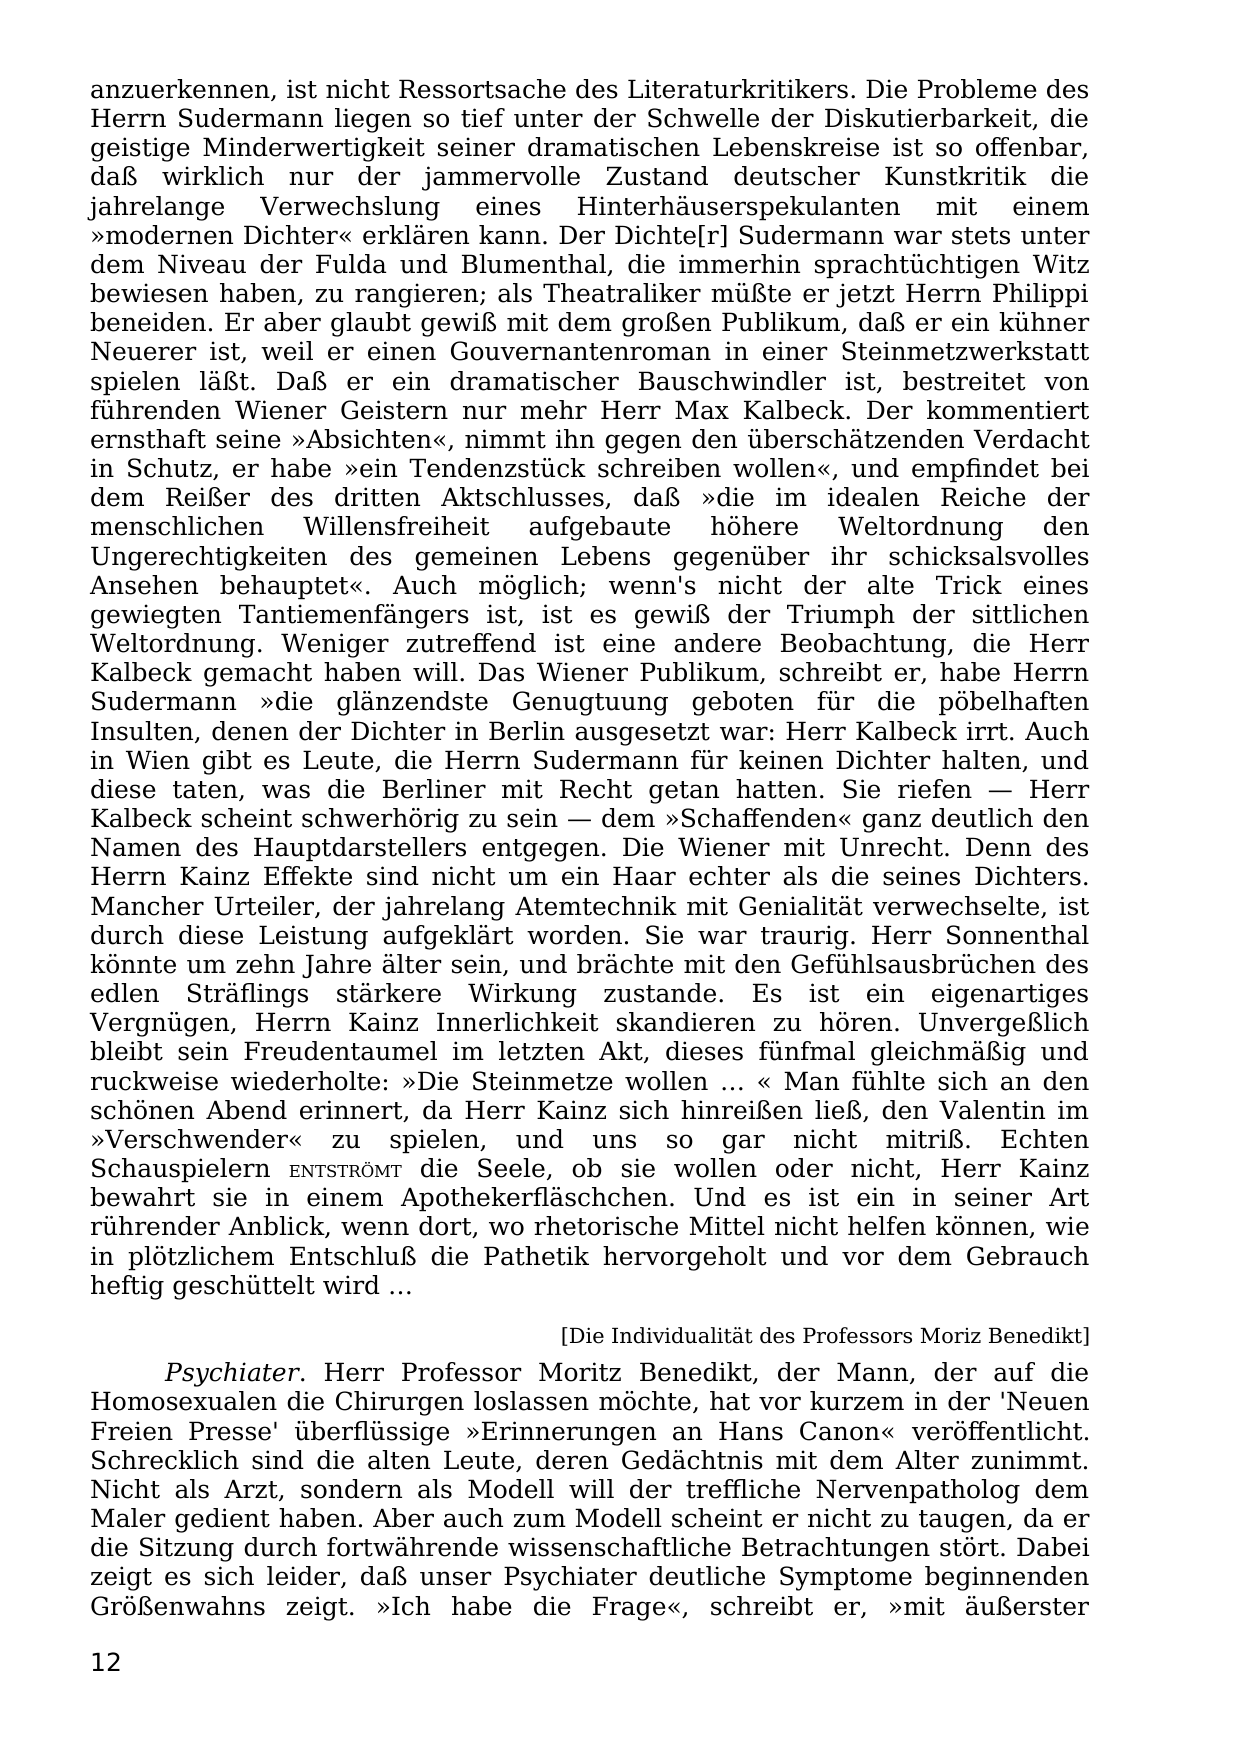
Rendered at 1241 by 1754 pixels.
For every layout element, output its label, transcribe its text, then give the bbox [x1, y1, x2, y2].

text anzuerkennen, ist nicht Ressortsache des Literaturkritikers. Die Probleme des Herrn Sudermann liegen so tief unter der Schwelle der Diskutierbarkeit, die geistige Minderwertigkeit seiner dramatischen Lebenskreise ist so offenbar, daß wirklich nur der jammervolle Zustand deutscher Kunstkritik die jahrelange Verwechslung eines Hinterhäuserspekulanten mit einem »modernen Dichter« erklären kann. Der Dichte[r] Sudermann war stets unter dem Niveau der Fulda und Blumenthal, die immerhin sprachtüchtigen Witz bewiesen haben, zu rangieren; als Theatraliker müßte er jetzt Herrn Philippi beneiden. Er aber glaubt gewiß mit dem großen Publikum, daß er ein kühner Neuerer ist, weil er einen Gouvernantenroman in einer Steinmetzwerkstatt spielen läßt. Daß er ein dramatischer Bauschwindler ist, bestreitet von führenden Wiener Geistern nur mehr Herr Max Kalbeck. Der kommentiert ernsthaft seine »Absichten«, nimmt ihn gegen den überschätzenden Verdacht in Schutz, er habe »ein Tendenzstück schreiben wollen«, und empfindet bei dem Reißer des dritten Aktschlusses, daß »die im idealen Reiche der menschlichen Willensfreiheit aufgebaute höhere Weltordnung den Ungerechtigkeiten des gemeinen Lebens gegenüber ihr schicksalsvolles Ansehen behauptet«. Auch möglich; wenn's nicht der alte Trick eines gewiegten Tantiemenfängers ist, ist es gewiß der Triumph der sittlichen Weltordnung. Weniger zutreffend ist eine andere Beobachtung, die Herr Kalbeck gemacht haben will. Das Wiener Publikum, schreibt er, habe Herrn Sudermann »die glänzendste Genugtuung geboten für die pöbelhaften Insulten, denen der Dichter in Berlin ausgesetzt war: Herr Kalbeck irrt. Auch in Wien gibt es Leute, die Herrn Sudermann für keinen Dichter halten, und diese taten, was die Berliner mit Recht getan hatten. Sie riefen — Herr Kalbeck scheint schwerhörig zu sein — dem »Schaffenden« ganz deutlich den Namen des Hauptdarstellers entgegen. Die Wiener mit Unrecht. Denn des Herrn Kainz Effekte sind nicht um ein Haar echter als die seines Dichters. Mancher Urteiler, der jahrelang Atemtechnik mit Genialität verwechselte, ist durch diese Leistung aufgeklärt worden. Sie war traurig. Herr Sonnenthal könnte um zehn Jahre älter sein, und brächte mit den Gefühlsausbrüchen des edlen Sträflings stärkere Wirkung zustande. Es ist ein eigenartiges Vergnügen, Herrn Kainz Innerlichkeit skandieren zu hören. Unvergeßlich bleibt sein Freudentaumel im letzten Akt, dieses fünfmal gleichmäßig und ruckweise wiederholte: »Die Steinmetze wollen … « Man fühlte sich an den schönen Abend erinnert, da Herr Kainz sich hinreißen ließ, den Valentin im »Verschwender« zu spielen, und uns so gar nicht mitriß. Echten Schauspielern entströmt die Seele, ob sie wollen oder nicht, Herr Kainz bewahrt sie in einem Apothekerfläschchen. Und es ist ein in seiner Art rührender Anblick, wenn dort, wo rhetorische Mittel nicht helfen können, wie in plötzlichem Entschluß die Pathetik hervorgeholt und vor dem Gebrauch heftig geschüttelt wird … [90, 75, 1091, 1300]
text [Die Individualität des Professors Moriz Benedikt] [90, 1324, 1091, 1348]
text Psychiater. Herr Professor Moritz Benedikt, der Mann, der auf die Homosexualen die Chirurgen loslassen möchte, hat vor kurzem in der 'Neuen Freien Presse' überflüssige »Erinnerungen an Hans Canon« veröffentlicht. Schrecklich sind die alten Leute, deren Gedächtnis mit dem Alter zunimmt. Nicht als Arzt, sondern als Modell will der treffliche Nervenpatholog dem Maler gedient haben. Aber auch zum Modell scheint er nicht zu taugen, da er die Sitzung durch fortwährende wissenschaftliche Betrachtungen stört. Dabei zeigt es sich leider, daß unser Psychiater deutliche Symptome beginnenden Größenwahns zeigt. »Ich habe die Frage«, schreibt er, »mit äußerster [90, 1348, 1091, 1621]
